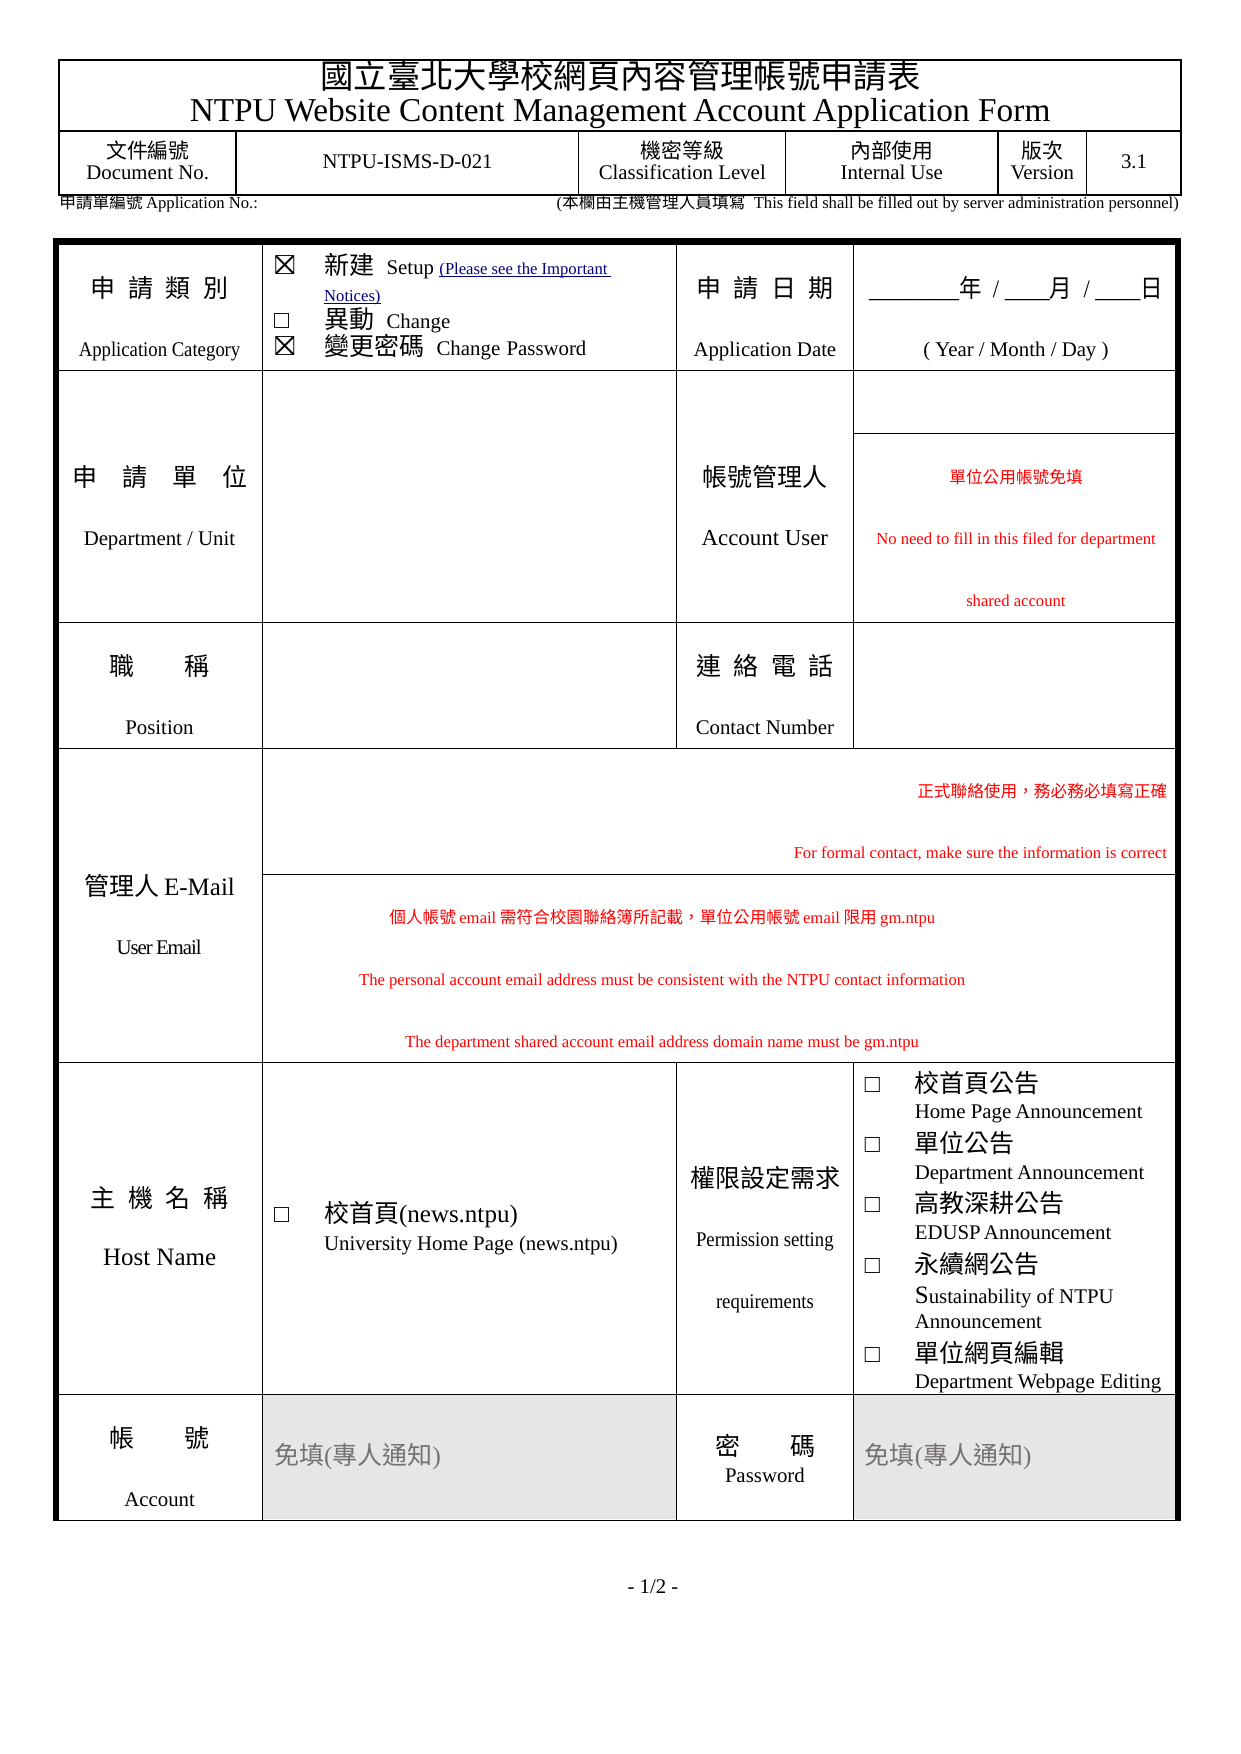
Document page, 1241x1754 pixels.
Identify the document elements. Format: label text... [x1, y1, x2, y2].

table_cell 校首頁(news.ntpu) University Home Page (news.ntpu) [263, 1063, 676, 1393]
table_cell 校首頁公告 Home Page Announcement 單位公告 Department Announcement 高教深耕公告 EDUSP Announcement 永續網公告 Sustainability of NTPU Announcement 單位網頁編輯 Department Webpage Editing [854, 1063, 1175, 1393]
table_cell 主 機 名 稱 Host Name [59, 1063, 262, 1393]
table_cell 個人帳號email需符合校園聯絡簿所記載，單位公用帳號email限用gm.ntpu The personal account email address must be consistent with the NTPU contact information The department shared account email address domain name must be gm.ntpu [263, 875, 1175, 1062]
table_cell 管理人E-Mail User Email [59, 749, 262, 1062]
table_cell 單位公用帳號免填 No need to fill in this filed for department shared account [854, 434, 1175, 622]
table_cell [263, 371, 676, 622]
table_cell 免填(專人通知) [263, 1395, 676, 1519]
table_cell 密 碼 Password [677, 1395, 853, 1519]
table_cell 申 請 單 位 Department / Unit [59, 371, 262, 622]
table_cell [263, 623, 676, 748]
table_cell 帳 號 Account [59, 1395, 262, 1519]
table_cell 正式聯絡使用，務必務必填寫正確 For formal contact, make sure the information is correct [263, 749, 1175, 874]
table_cell 免填(專人通知) [854, 1395, 1175, 1519]
table_cell 連 絡 電 話 Contact Number [677, 623, 853, 748]
table_cell [854, 371, 1175, 433]
table_cell 職 稱 Position [59, 623, 262, 748]
table_header ________年 / ____月 / ____日 ( Year / Month / Day ) [854, 245, 1175, 369]
table_header 申 請 類 別 Application Category [59, 245, 262, 369]
table_header 申 請 日 期 Application Date [677, 245, 853, 369]
table_cell 權限設定需求 Permission setting requirements [677, 1063, 853, 1393]
table_cell [854, 623, 1175, 748]
table_cell 帳號管理人 Account User [677, 371, 853, 622]
table_header 新建 Setup (Please see the Important Notices) 異動 Change 變更密碼 Change Password [263, 245, 676, 369]
